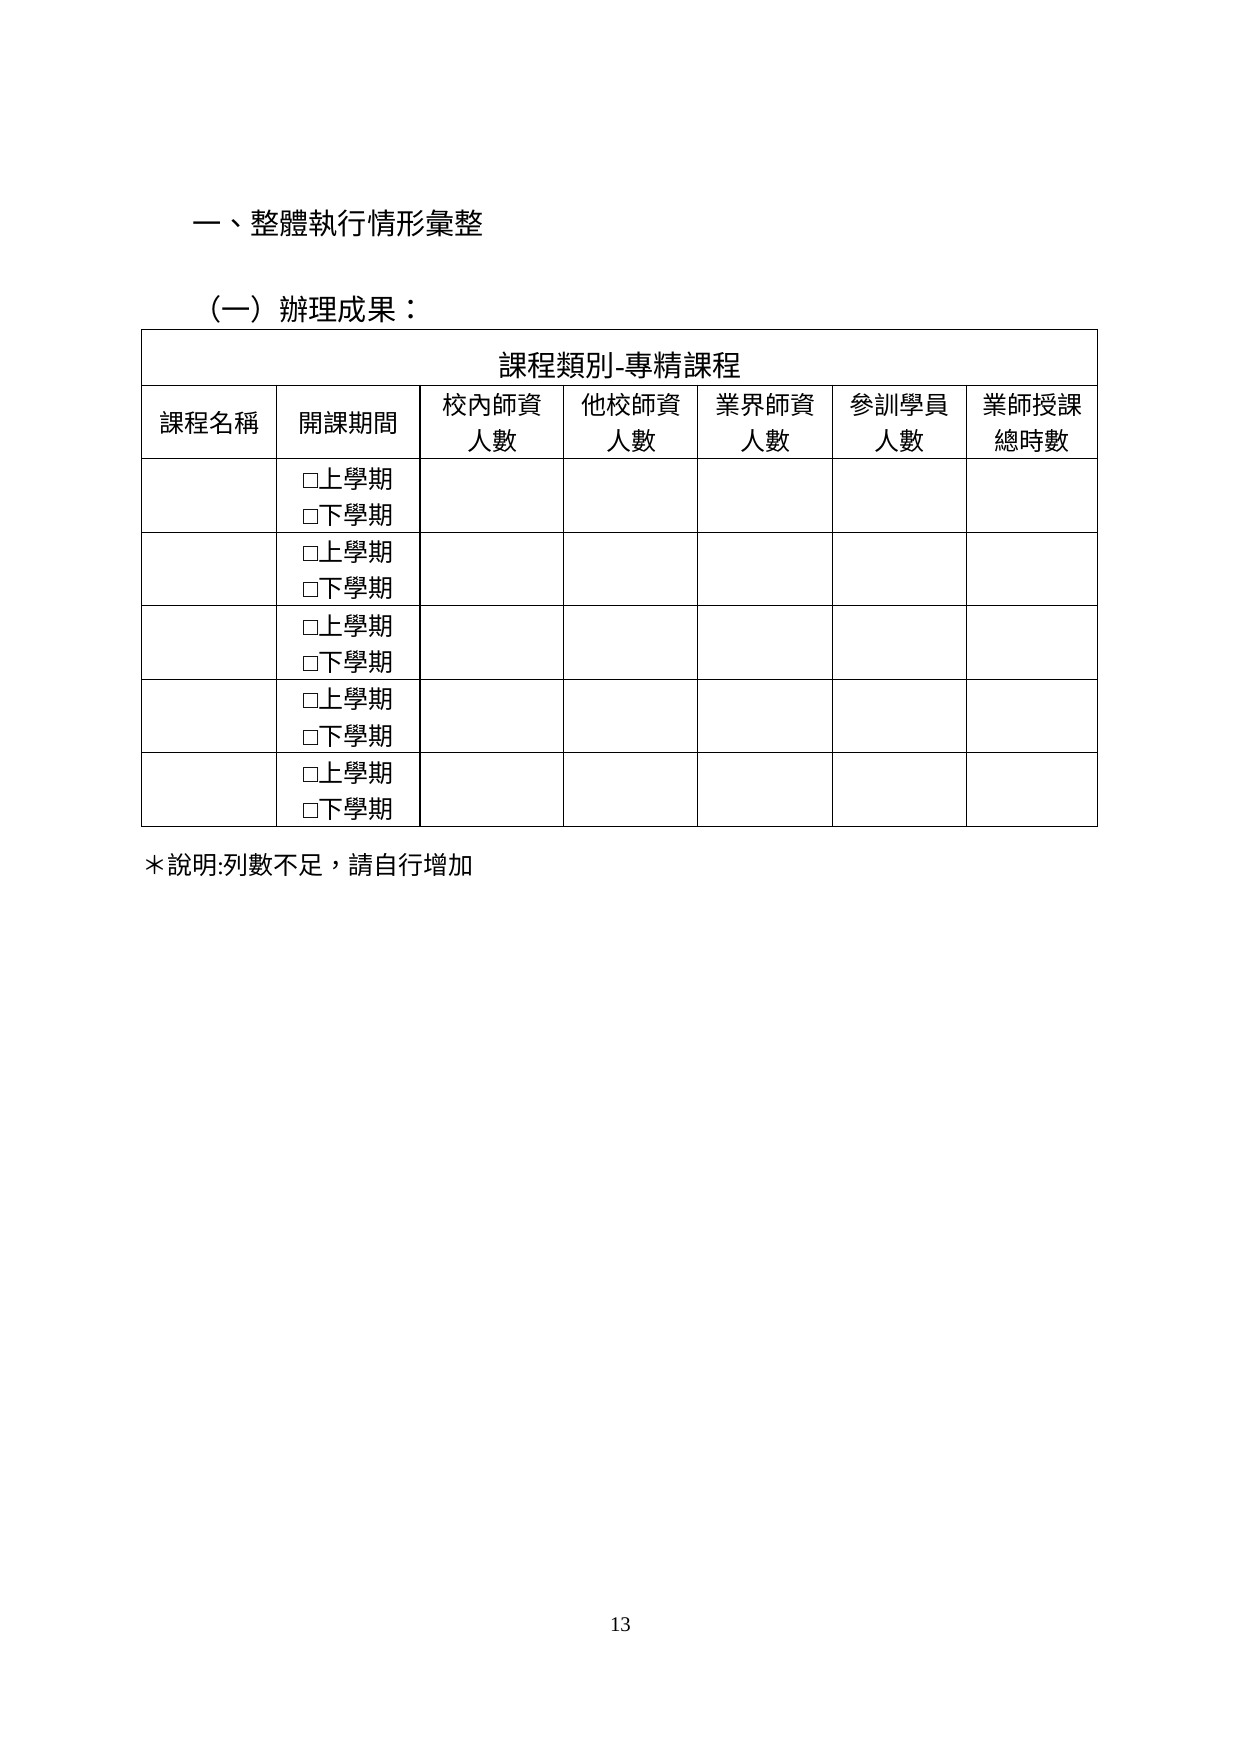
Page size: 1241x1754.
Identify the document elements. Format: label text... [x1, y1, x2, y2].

table_cell [564, 533, 697, 605]
table_cell 開課期間 [277, 386, 419, 458]
table_cell [967, 459, 1097, 532]
table_cell [698, 753, 832, 826]
table_cell [564, 459, 697, 532]
table_cell [967, 533, 1097, 605]
table_cell [833, 606, 966, 679]
table_header 課程類別-專精課程 [142, 330, 1097, 384]
table_cell □上學期 □下學期 [277, 753, 419, 826]
table_cell □上學期 □下學期 [277, 680, 419, 752]
text 一、整體執行情形彙整 [192, 200, 1098, 243]
table_cell [564, 606, 697, 679]
table_cell 參訓學員 人數 [833, 386, 966, 458]
table_cell [833, 533, 966, 605]
table_cell [698, 533, 832, 605]
table_cell [698, 680, 832, 752]
table_cell [142, 459, 276, 532]
text ＊說明:列數不足，請自行增加 [142, 846, 1098, 882]
table_cell [421, 606, 563, 679]
text （一）辦理成果： [192, 286, 1098, 329]
table_cell □上學期 □下學期 [277, 606, 419, 679]
table_cell [833, 459, 966, 532]
table_cell [421, 533, 563, 605]
table_cell [698, 606, 832, 679]
table_cell [564, 753, 697, 826]
table_cell 課程名稱 [142, 386, 276, 458]
table_cell [833, 753, 966, 826]
table_cell [698, 459, 832, 532]
table_cell [833, 680, 966, 752]
table_cell [564, 680, 697, 752]
table_cell □上學期 □下學期 [277, 459, 419, 532]
table_cell [142, 533, 276, 605]
table_cell [421, 680, 563, 752]
table_cell □上學期 □下學期 [277, 533, 419, 605]
table_cell [142, 753, 276, 826]
table_cell [421, 753, 563, 826]
table_cell 業界師資 人數 [698, 386, 832, 458]
table_cell [967, 753, 1097, 826]
table_cell [967, 606, 1097, 679]
table_cell [142, 606, 276, 679]
table_cell [421, 459, 563, 532]
table_cell [967, 680, 1097, 752]
table_cell 他校師資 人數 [564, 386, 697, 458]
table_cell 校內師資 人數 [421, 386, 563, 458]
table_cell 業師授課總時數 [967, 386, 1097, 458]
table_cell [142, 680, 276, 752]
